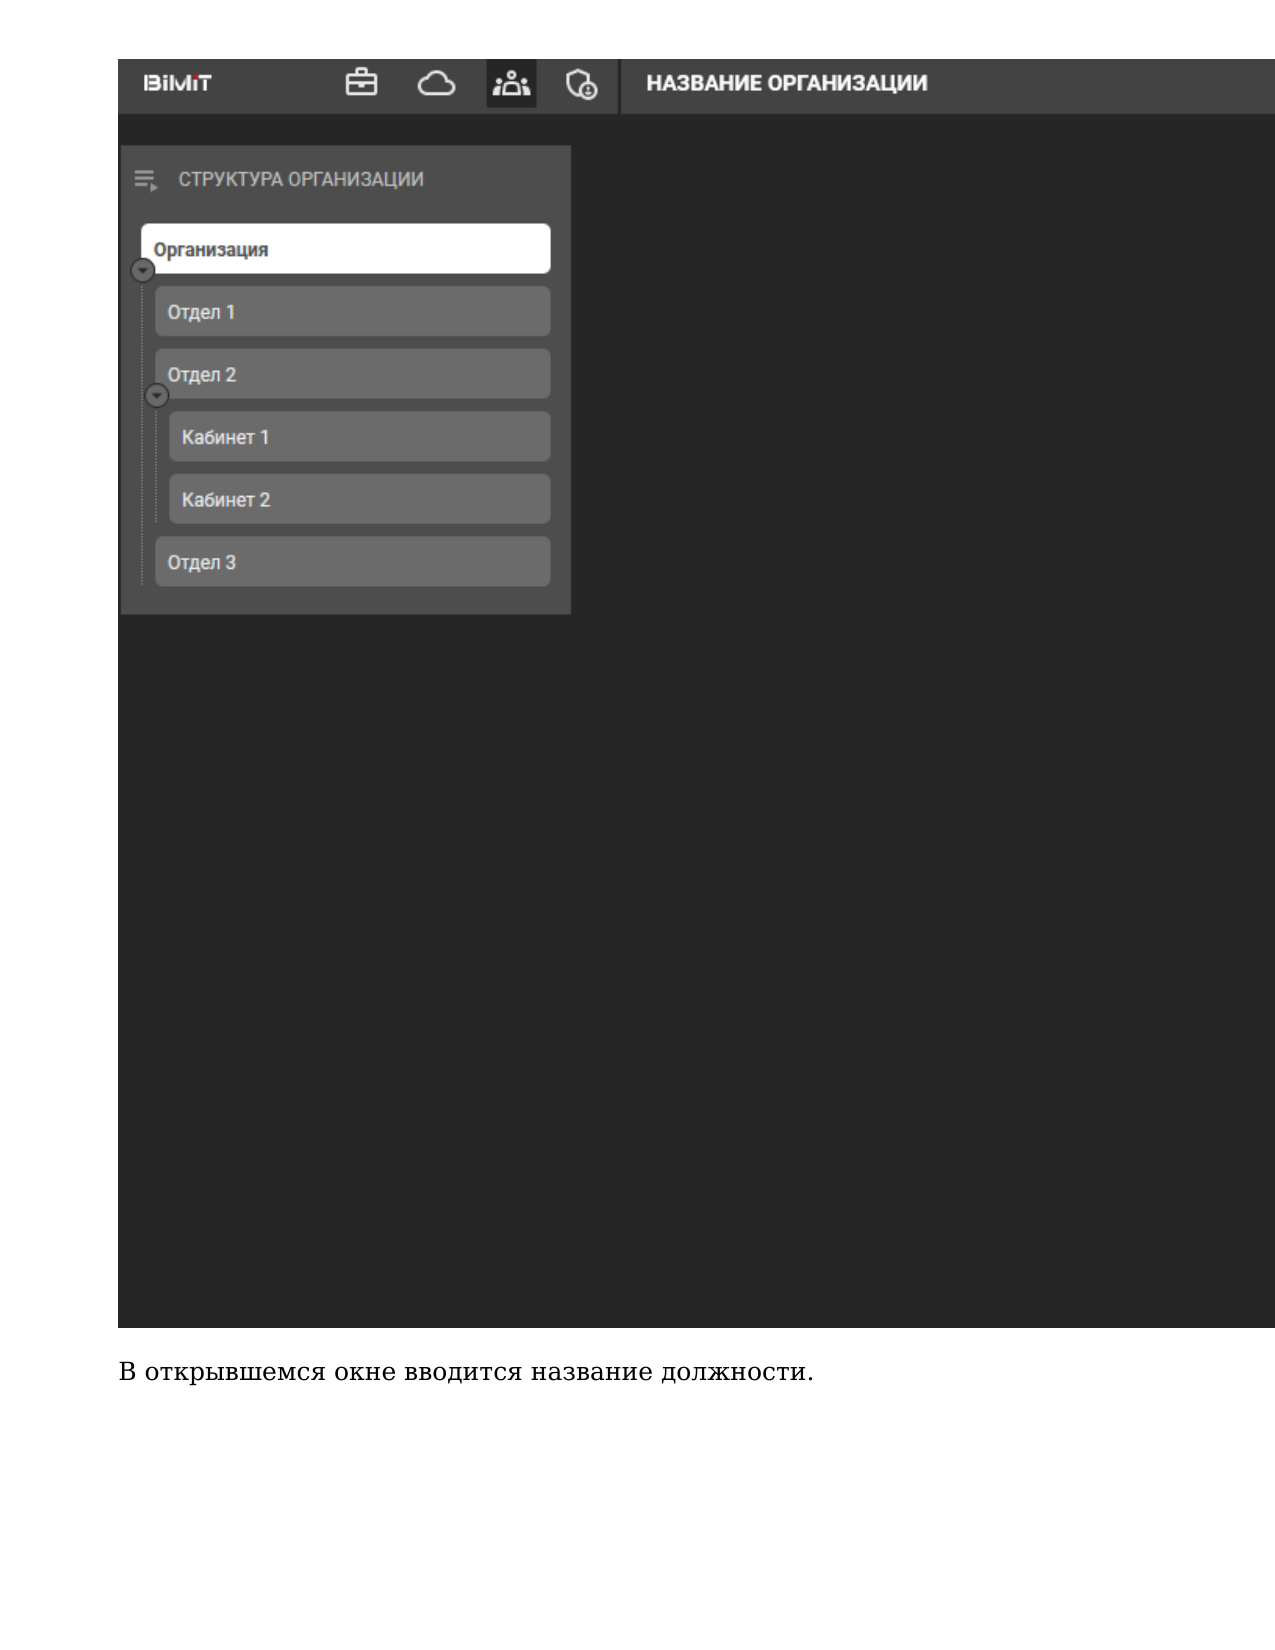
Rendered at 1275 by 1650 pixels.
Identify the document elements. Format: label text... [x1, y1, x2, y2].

text В открывшемся окне вводится название должности. [118, 1357, 1216, 1386]
picture [118, 59, 1275, 1328]
